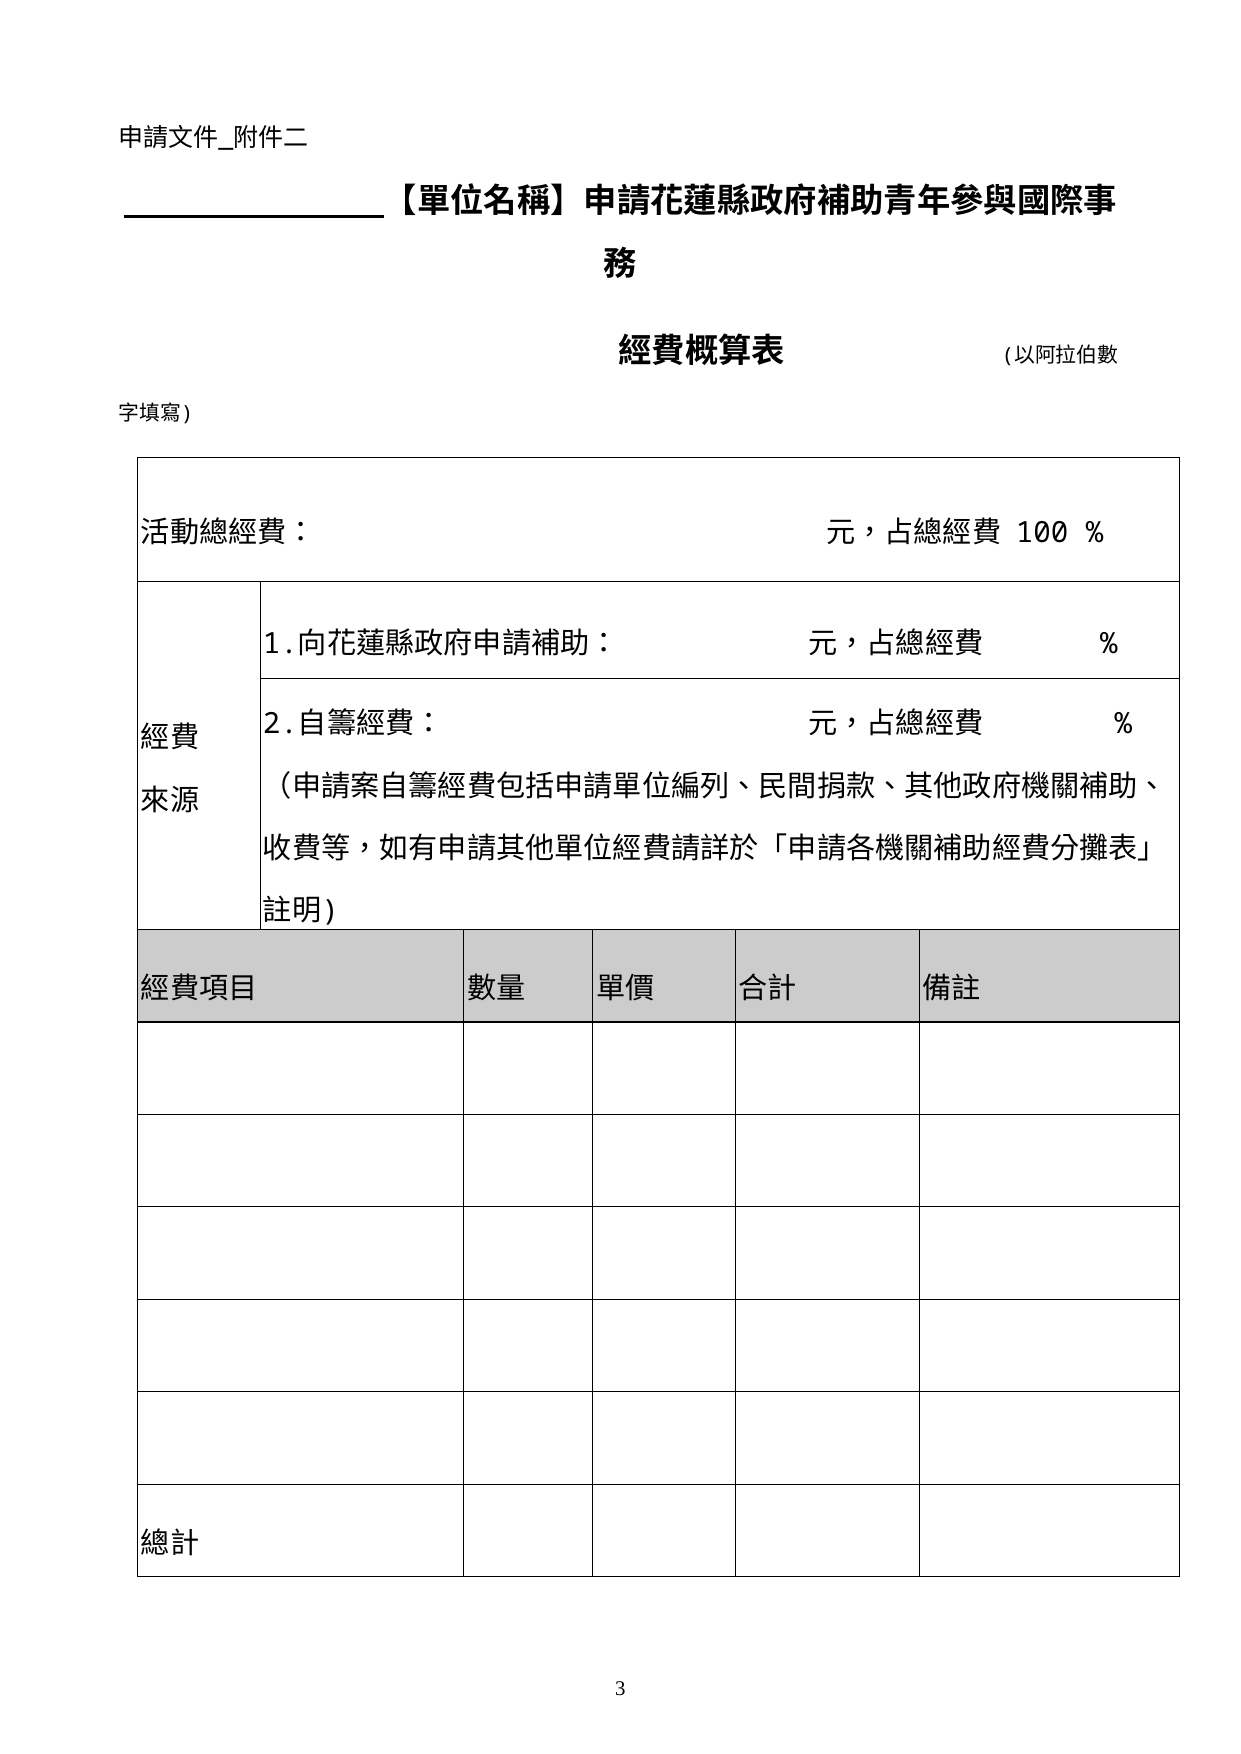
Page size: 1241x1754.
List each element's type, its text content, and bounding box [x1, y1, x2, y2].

table_cell [736, 1300, 919, 1391]
table_cell [920, 1115, 1179, 1206]
text 【單位名稱】申請花蓮縣政府補助青年參與國際事務 [118, 157, 1122, 282]
table_cell [920, 1023, 1179, 1114]
table_cell [464, 1207, 592, 1299]
table_cell [138, 1115, 463, 1206]
table_cell [593, 1207, 735, 1299]
table_cell 合計 [736, 930, 919, 1021]
table_cell [138, 1023, 463, 1114]
text 經費概算表 (以阿拉伯數字填寫) [118, 307, 1122, 432]
table_cell 單價 [593, 930, 735, 1021]
table_cell [138, 1300, 463, 1391]
table_cell [920, 1207, 1179, 1299]
table_cell 備註 [920, 930, 1179, 1021]
table_cell [736, 1023, 919, 1114]
table_cell [464, 1392, 592, 1483]
table_cell [736, 1115, 919, 1206]
table_cell [920, 1392, 1179, 1483]
table_cell [464, 1115, 592, 1206]
table_cell 2.自籌經費： 元，占總經費 % （申請案自籌經費包括申請單位編列、民間捐款、其他政府機關補助、收費等，如有申請其他單位經費請詳於「申請各機關補助經費分攤表」註明) [261, 679, 1179, 929]
table_cell [593, 1392, 735, 1483]
table_cell 1.向花蓮縣政府申請補助： 元，占總經費 % [261, 582, 1179, 678]
table_cell [138, 1392, 463, 1483]
table_cell [593, 1485, 735, 1576]
table_cell [593, 1300, 735, 1391]
table_cell [920, 1485, 1179, 1576]
table_cell [138, 1207, 463, 1299]
table_cell [464, 1023, 592, 1114]
table_cell 總計 [138, 1485, 463, 1576]
table_cell [464, 1300, 592, 1391]
table_cell [593, 1115, 735, 1206]
table_header 活動總經費： 元，占總經費 100 % [138, 458, 1179, 581]
table_cell [736, 1392, 919, 1483]
table_cell [920, 1300, 1179, 1391]
table_cell [736, 1207, 919, 1299]
table_cell [736, 1485, 919, 1576]
table_cell 經費項目 [138, 930, 463, 1021]
table_cell [464, 1485, 592, 1576]
table_cell 經費 來源 [138, 582, 260, 929]
text 申請文件_附件二 [118, 94, 1122, 157]
table_cell 數量 [464, 930, 592, 1021]
table_cell [593, 1023, 735, 1114]
